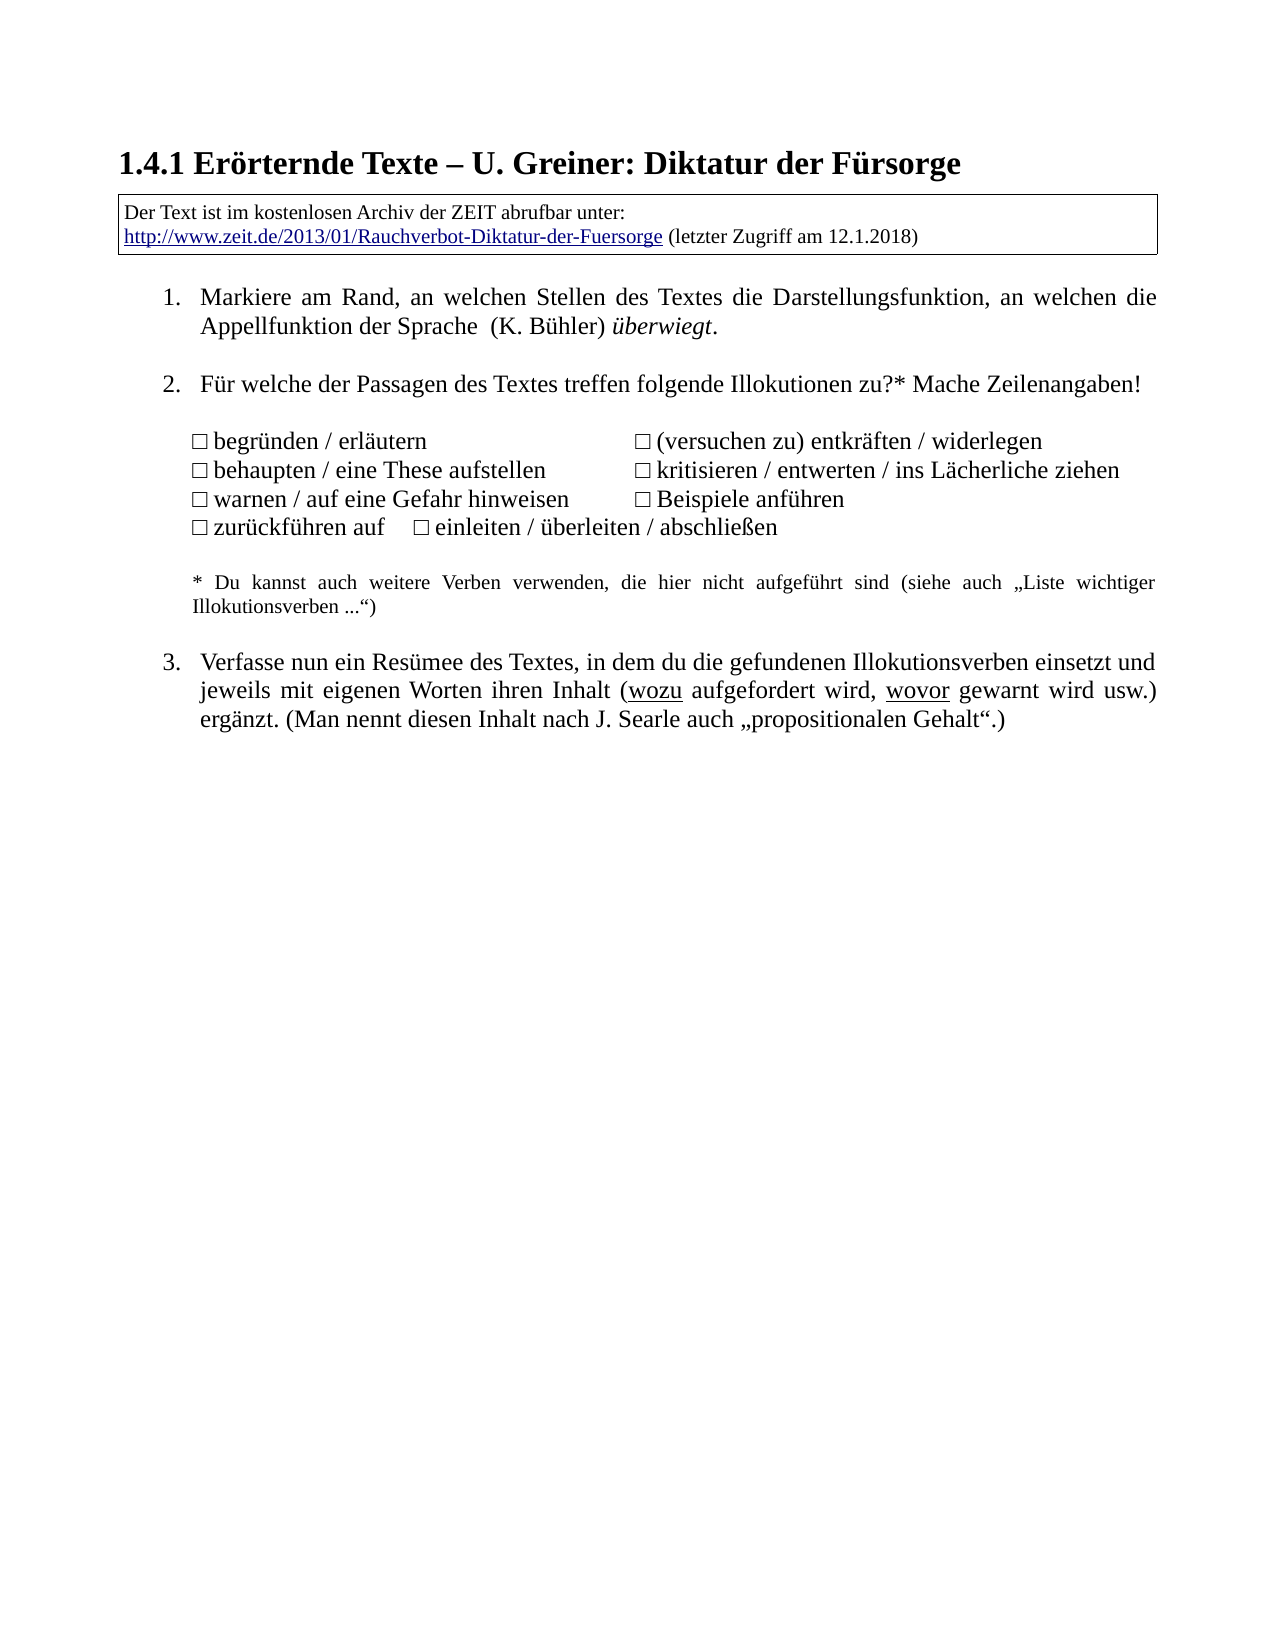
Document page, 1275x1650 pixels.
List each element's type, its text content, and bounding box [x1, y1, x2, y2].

text □ behaupten / eine These aufstellen □ kritisieren / entwerten / ins Lächerliche ziehen [192, 455, 1157, 484]
text □ warnen / auf eine Gefahr hinweisen □ Beispiele anführen [192, 484, 1157, 512]
list Markiere am Rand, an welchen Stellen des Textes die Darstellungsfunktion, an welchen die Appellfunktion der Sprache (K. Bühler) überwiegt. [162, 282, 1157, 340]
subtitle 1.4.1 Erörternde Texte – U. Greiner: Diktatur der Fürsorge [118, 143, 1157, 181]
text □ begründen / erläutern □ (versuchen zu) entkräften / widerlegen [192, 426, 1157, 455]
text □ zurückführen auf □ einleiten / überleiten / abschließen [192, 512, 1157, 541]
text * Du kannst auch weitere Verben verwenden, die hier nicht aufgeführt sind (siehe auch „Liste wichtiger Illokutionsverben ...“) [192, 570, 1157, 618]
list Für welche der Passagen des Textes treffen folgende Illokutionen zu?* Mache Zeilenangaben! [162, 369, 1157, 397]
list Verfasse nun ein Resümee des Textes, in dem du die gefundenen Illokutionsverben einsetzt und jeweils mit eigenen Worten ihren Inhalt (wozu aufgefordert wird, wovor gewarnt wird usw.) ergänzt. (Man nennt diesen Inhalt nach J. Searle auch „propositionalen Gehalt“.) [162, 647, 1157, 733]
table_header Der Text ist im kostenlosen Archiv der ZEIT abrufbar unter: http://www.zeit.de/2013/01/Rauchverbot-Diktatur-der-Fuersorge (letzter Zugriff am 12.1.2018) [119, 195, 1157, 254]
